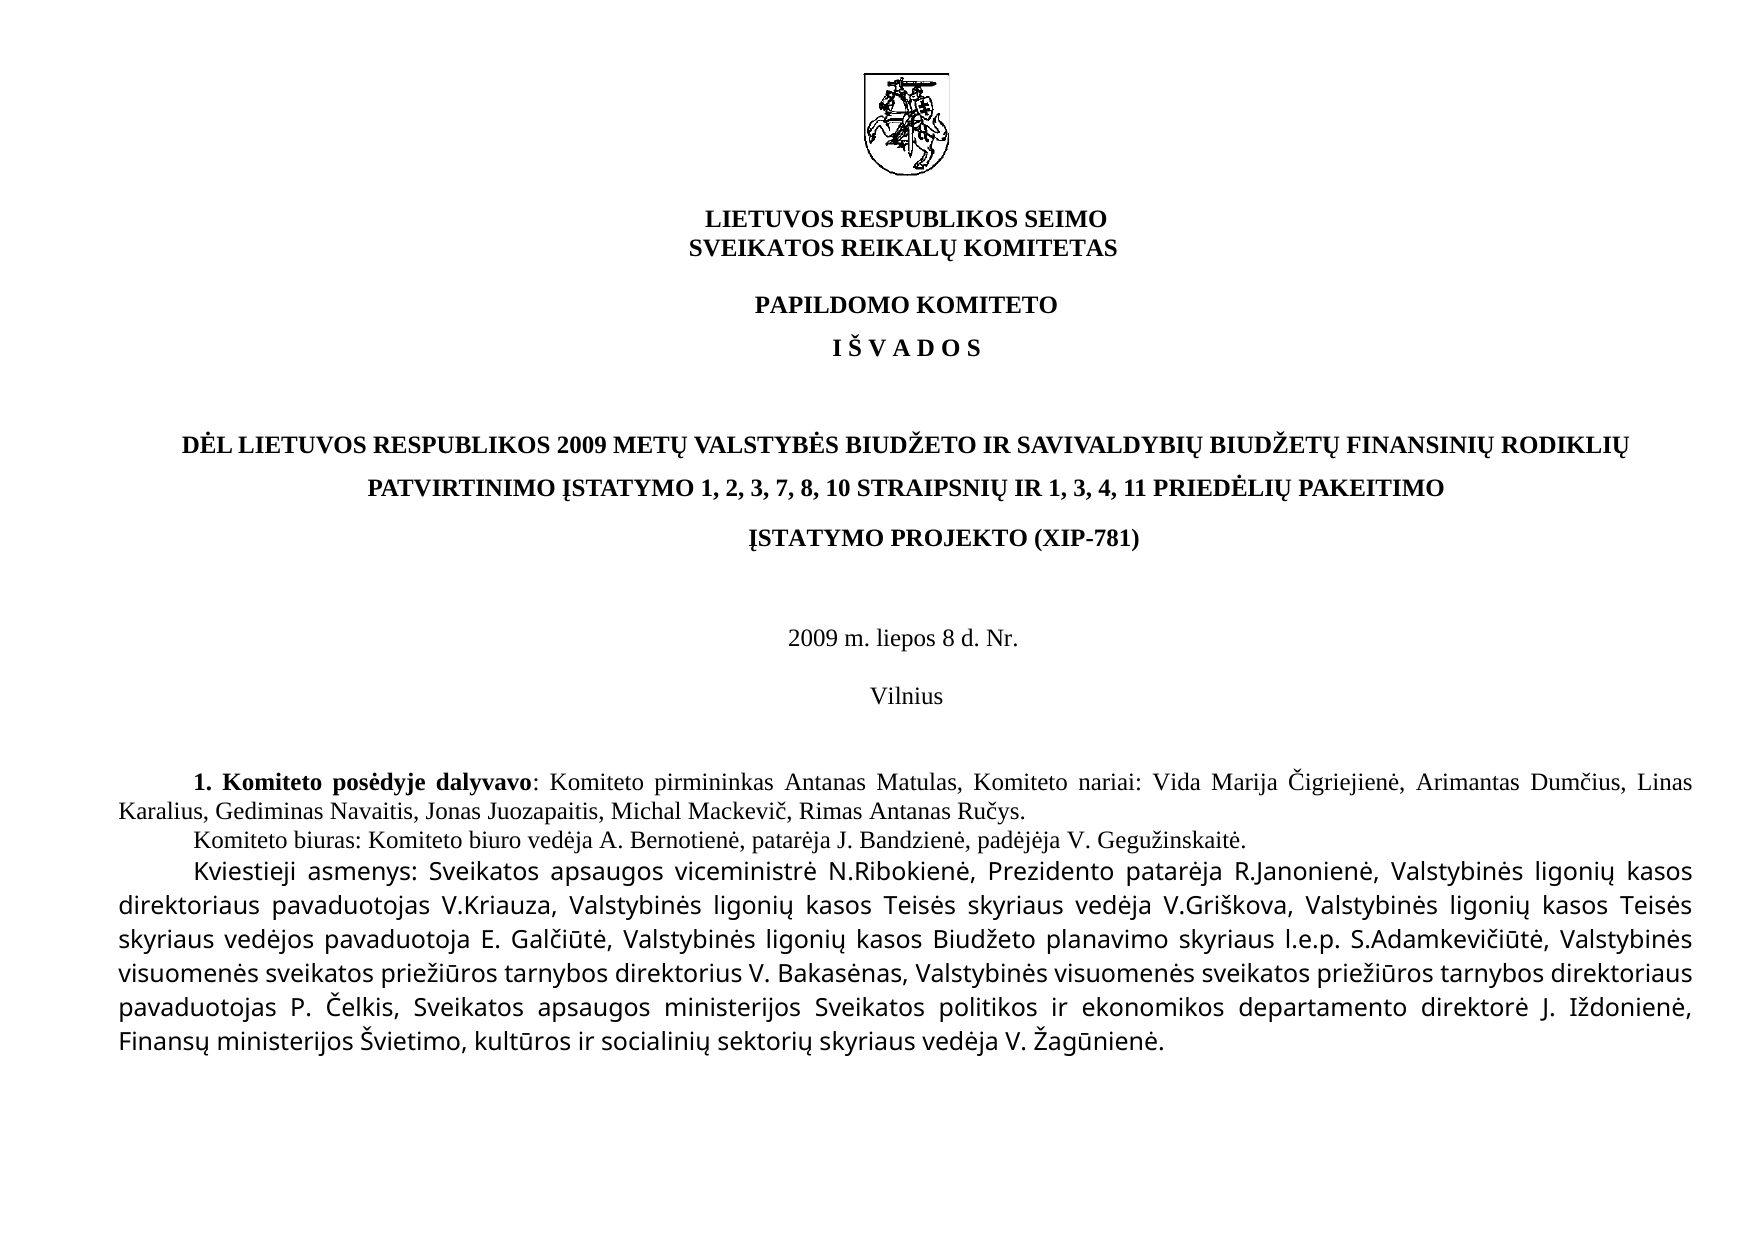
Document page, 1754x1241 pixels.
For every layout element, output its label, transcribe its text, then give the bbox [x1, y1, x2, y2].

text ĮSTATYMO PROJEKTO (XIP-781) [118, 523, 1694, 552]
text Komiteto biuras: Komiteto biuro vedėja A. Bernotienė, patarėja J. Bandzienė, padėjėja V. Gegužinskaitė. [118, 825, 1694, 853]
text 2009 m. liepos 8 d. Nr. [118, 623, 1694, 652]
subtitle PAPILDOMO KOMITETO [118, 290, 1694, 319]
text Kviestieji asmenys: Sveikatos apsaugos viceministrė N.Ribokienė, Prezidento patarėja R.Janonienė, Valstybinės ligonių kasos direktoriaus pavaduotojas V.Kriauza, Valstybinės ligonių kasos Teisės skyriaus vedėja V.Griškova, Valstybinės ligonių kasos Teisės skyriaus vedėjos pavaduotoja E. Galčiūtė, Valstybinės ligonių kasos Biudžeto planavimo skyriaus l.e.p. S.Adamkevičiūtė, Valstybinės visuomenės sveikatos priežiūros tarnybos direktorius V. Bakasėnas, Valstybinės visuomenės sveikatos priežiūros tarnybos direktoriaus pavaduotojas P. Čelkis, Sveikatos apsaugos ministerijos Sveikatos politikos ir ekonomikos departamento direktorė J. Iždonienė, Finansų ministerijos Švietimo, kultūros ir socialinių sektorių skyriaus vedėja V. Žagūnienė. [118, 853, 1694, 1058]
text Vilnius [118, 681, 1694, 710]
subtitle I Š V A D O S [118, 333, 1694, 362]
text SVEIKATOS REIKALŲ komitetas [118, 233, 1694, 262]
text LIETUVOS RESPUBLIKOS SEIMO [118, 204, 1694, 233]
subtitle DĖL LIETUVOS RESPUBLIKOS 2009 METŲ VALSTYBĖS BIUDŽETO IR SAVIVALDYBIŲ BIUDŽETŲ FINANSINIŲ RODIKLIŲ PATVIRTINIMO ĮSTATYMO 1, 2, 3, 7, 8, 10 STRAIPSNIŲ IR 1, 3, 4, 11 PRIEDĖLIŲ PAKEITIMO [118, 430, 1694, 502]
subtitle 1. Komiteto posėdyje dalyvavo: Komiteto pirmininkas Antanas Matulas, Komiteto nariai: Vida Marija Čigriejienė, Arimantas Dumčius, Linas Karalius, Gediminas Navaitis, Jonas Juozapaitis, Michal Mackevič, Rimas Antanas Ručys. [118, 767, 1694, 825]
